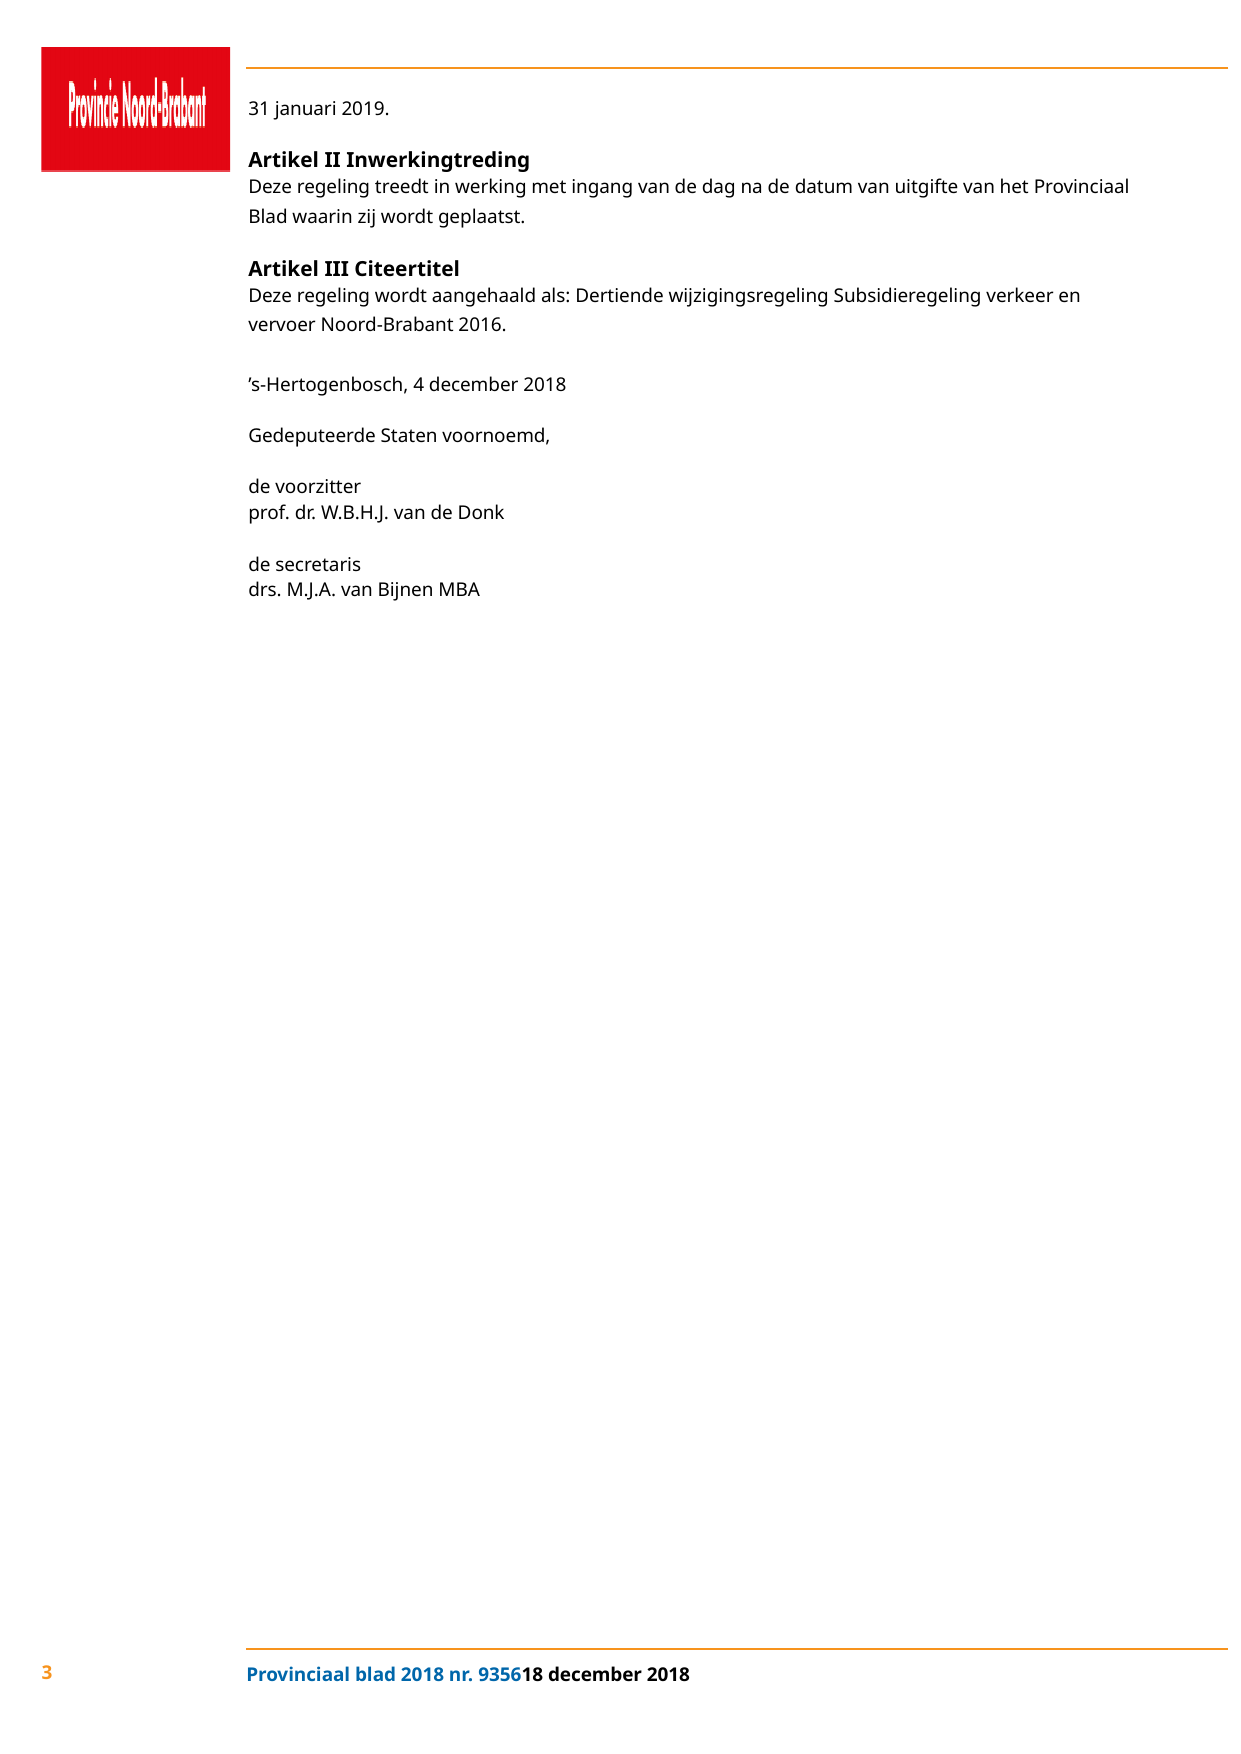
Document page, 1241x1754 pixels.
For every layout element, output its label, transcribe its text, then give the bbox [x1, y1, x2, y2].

text Artikel III Citeertitel [248, 254, 1152, 282]
text drs. M.J.A. van Bijnen MBA [248, 577, 1152, 602]
text prof. dr. W.B.H.J. van de Donk [248, 499, 1152, 525]
text Deze regeling treedt in werking met ingang van de dag na de datum van uitgifte van het Provinciaal Blad waarin zij wordt geplaatst. [248, 174, 1152, 229]
text de voorzitter [248, 474, 1152, 499]
text Artikel II Inwerkingtreding [248, 145, 1152, 174]
text ’s-Hertogenbosch, 4 december 2018 [248, 371, 1152, 397]
picture [41, 47, 231, 172]
text Deze regeling wordt aangehaald als: Dertiende wijzigingsregeling Subsidieregeling verkeer en vervoer Noord-Brabant 2016. [248, 282, 1152, 337]
text de secretaris [248, 551, 1152, 577]
text 31 januari 2019. [248, 95, 1152, 121]
text Gedeputeerde Staten voornoemd, [248, 422, 1152, 448]
